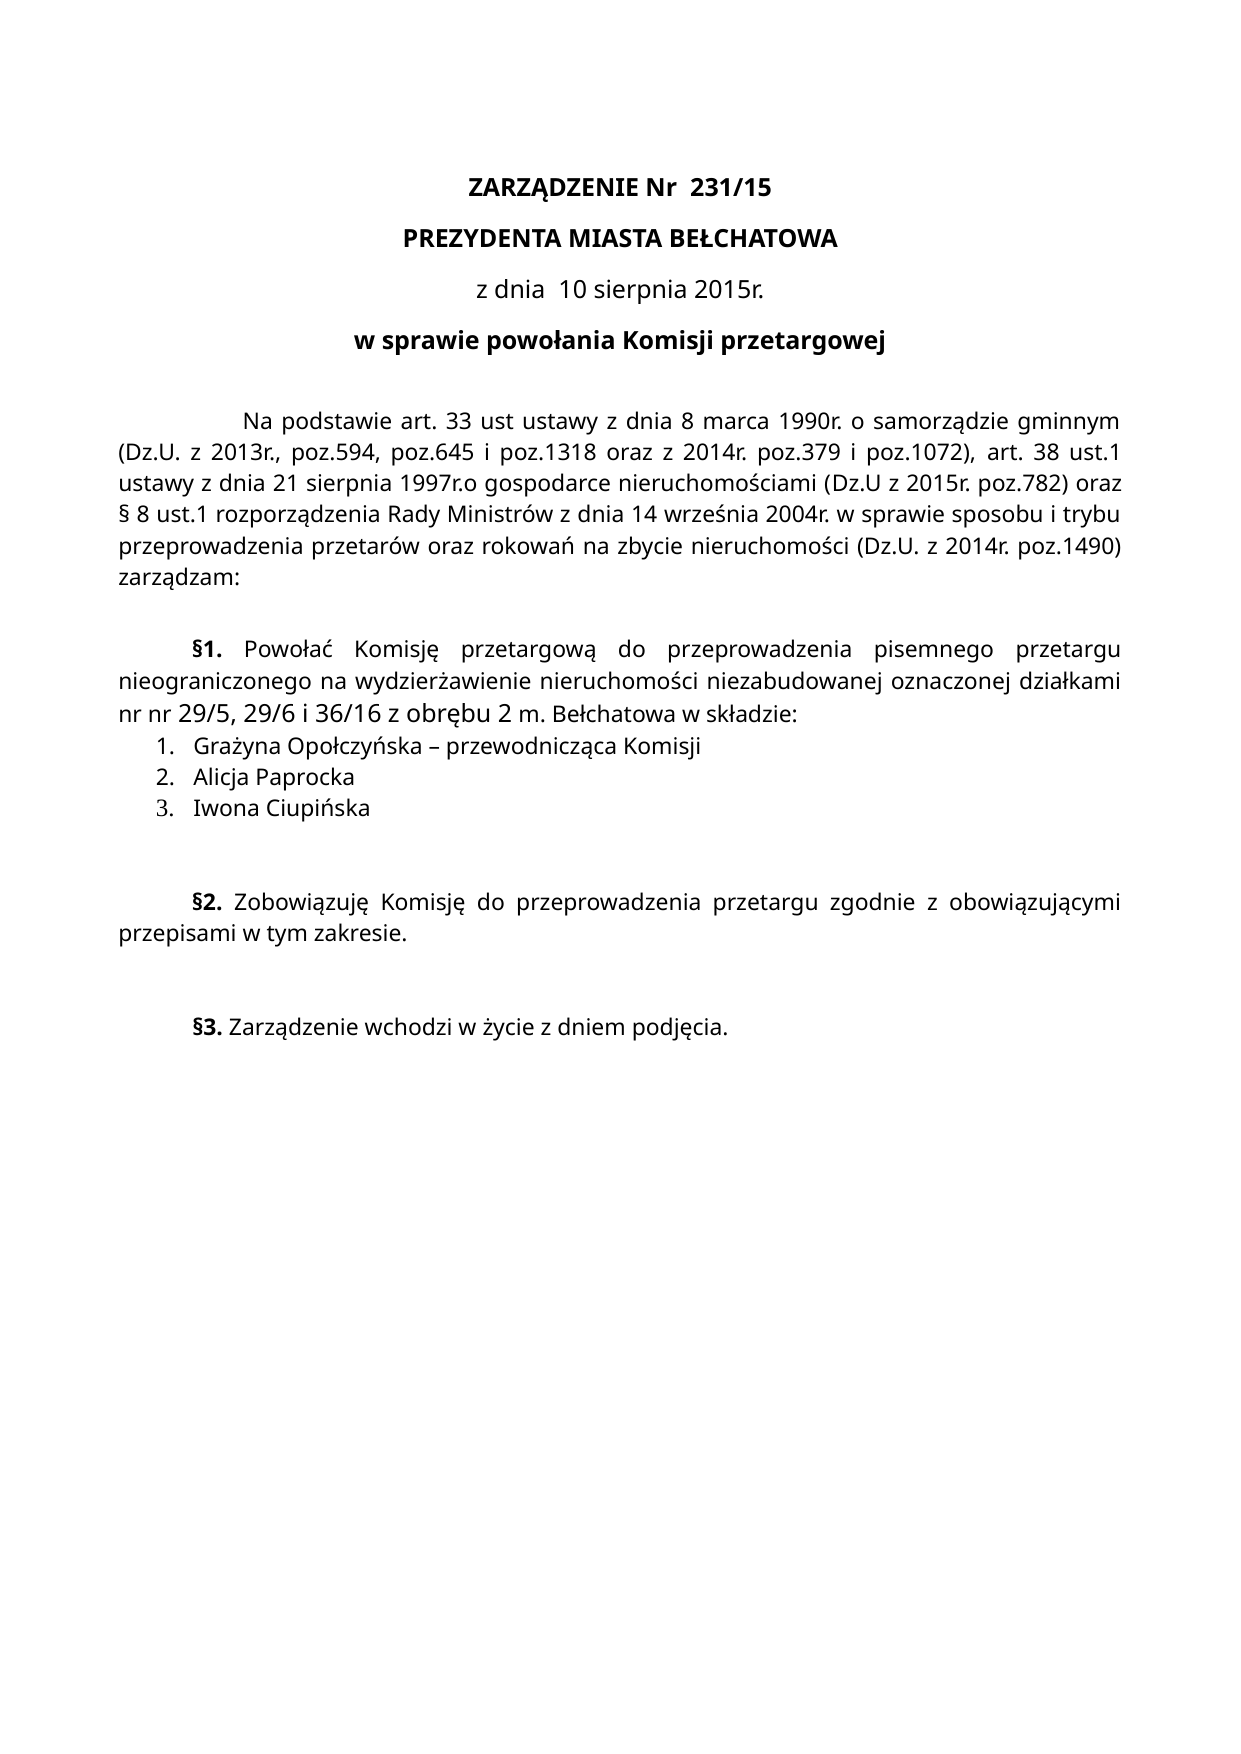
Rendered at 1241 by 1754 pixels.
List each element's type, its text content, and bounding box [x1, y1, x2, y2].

text §3. Zarządzenie wchodzi w życie z dniem podjęcia. [118, 1011, 1122, 1042]
text w sprawie powołania Komisji przetargowej [118, 322, 1122, 356]
text §2. Zobowiązuję Komisję do przeprowadzenia przetargu zgodnie z obowiązującymi przepisami w tym zakresie. [118, 886, 1122, 949]
list Grażyna Opołczyńska – przewodnicząca Komisji [156, 730, 1122, 761]
text z dnia 10 sierpnia 2015r. [118, 271, 1122, 305]
text Na podstawie art. 33 ust ustawy z dnia 8 marca 1990r. o samorządzie gminnym (Dz.U. z 2013r., poz.594, poz.645 i poz.1318 oraz z 2014r. poz.379 i poz.1072), art. 38 ust.1 ustawy z dnia 21 sierpnia 1997r.o gospodarce nieruchomościami (Dz.U z 2015r. poz.782) oraz § 8 ust.1 rozporządzenia Rady Ministrów z dnia 14 września 2004r. w sprawie sposobu i trybu przeprowadzenia przetarów oraz rokowań na zbycie nieruchomości (Dz.U. z 2014r. poz.1490) zarządzam: [118, 404, 1122, 592]
list Alicja Paprocka [156, 761, 1122, 792]
text PREZYDENTA MIASTA BEŁCHATOWA [118, 220, 1122, 254]
text §1. Powołać Komisję przetargową do przeprowadzenia pisemnego przetargu nieograniczonego na wydzierżawienie nieruchomości niezabudowanej oznaczonej działkami nr nr 29/5, 29/6 i 36/16 z obrębu 2 m. Bełchatowa w składzie: [118, 633, 1122, 730]
title ZARZĄDZENIE Nr 231/15 [118, 169, 1122, 203]
list Iwona Ciupińska [156, 792, 1122, 824]
